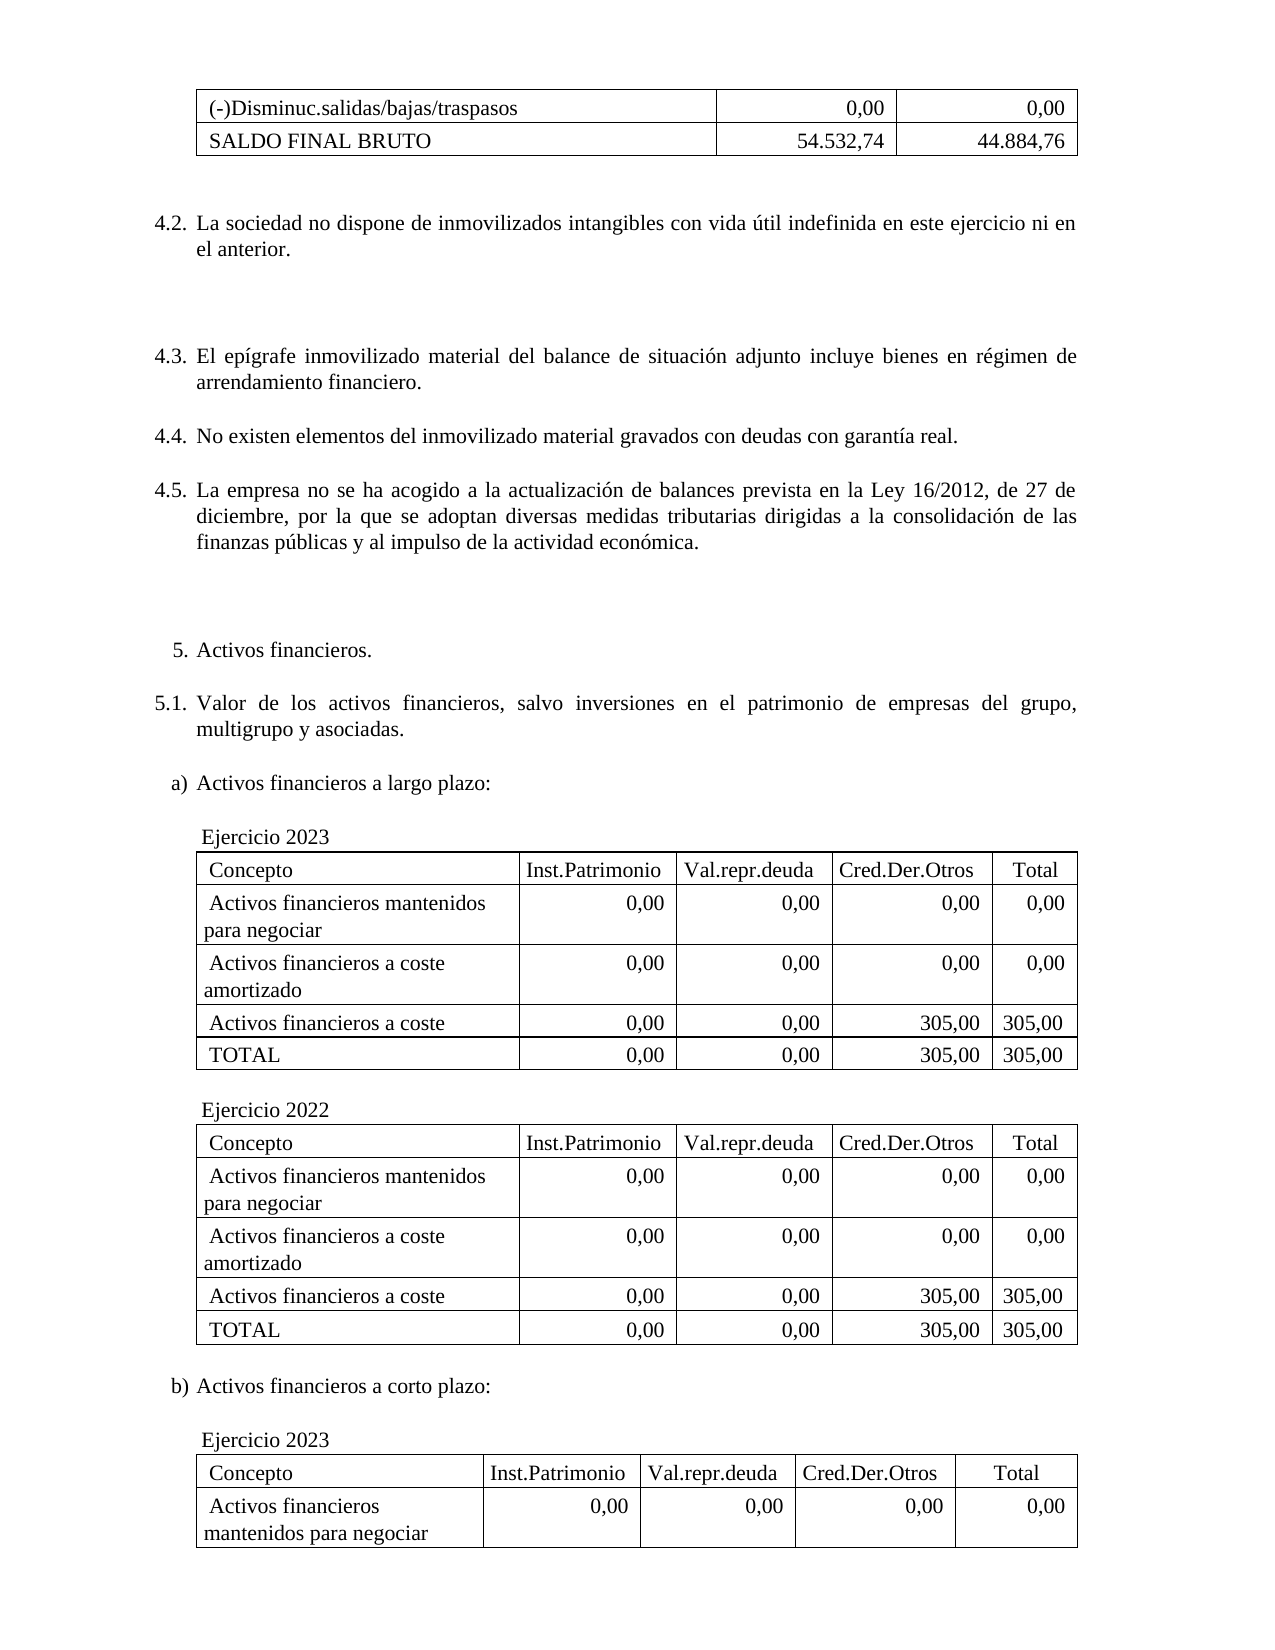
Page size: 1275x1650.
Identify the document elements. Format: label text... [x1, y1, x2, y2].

table_header Inst.Patrimonio [520, 1125, 676, 1157]
table_cell 0,00 [833, 945, 992, 1003]
table_cell 305,00 [833, 1278, 992, 1310]
table_cell Activos financieros a coste [197, 1005, 519, 1036]
table_cell 0,00 [677, 1038, 832, 1069]
table_header Total [956, 1455, 1077, 1487]
table_cell 0,00 [520, 885, 676, 944]
table_cell 0,00 [520, 1038, 676, 1069]
table_cell 0,00 [520, 1218, 676, 1277]
list Activos financieros. [172, 637, 1081, 662]
table_cell 0,00 [677, 1005, 832, 1036]
table_header Total [993, 1125, 1077, 1157]
table_cell Activos financieros mantenidos para negociar [197, 885, 519, 944]
table_cell 0,00 [897, 90, 1077, 122]
table_cell 0,00 [520, 1311, 676, 1343]
text Ejercicio 2023 [196, 824, 1078, 849]
table_cell 0,00 [993, 1218, 1077, 1277]
list No existen elementos del inmovilizado material gravados con deudas con garantía real. [154, 423, 1078, 448]
table_cell 0,00 [833, 1158, 992, 1217]
list Valor de los activos financieros, salvo inversiones en el patrimonio de empresas del grupo, multigrupo y asociadas. [154, 690, 1078, 742]
list El epígrafe inmovilizado material del balance de situación adjunto incluye bienes en régimen de arrendamiento financiero. [154, 343, 1078, 394]
table_cell 305,00 [833, 1038, 992, 1069]
table_header Cred.Der.Otros [796, 1455, 955, 1487]
table_cell 305,00 [833, 1311, 992, 1343]
table_cell SALDO FINAL BRUTO [197, 123, 716, 155]
table_cell 0,00 [833, 885, 992, 944]
table_cell 0,00 [520, 1158, 676, 1217]
table_cell 54.532,74 [717, 123, 896, 155]
table_cell 305,00 [993, 1005, 1077, 1036]
list Activos financieros a largo plazo: [171, 770, 1078, 796]
table_header Total [993, 853, 1077, 884]
table_cell 0,00 [641, 1488, 795, 1547]
table_cell 0,00 [956, 1488, 1077, 1547]
table_cell (-)Disminuc.salidas/bajas/traspasos [197, 90, 716, 122]
table_cell 305,00 [993, 1278, 1077, 1310]
table_header Val.repr.deuda [677, 853, 832, 884]
table_cell 0,00 [993, 885, 1077, 944]
table_cell Activos financieros a coste amortizado [197, 1218, 519, 1277]
table_header Cred.Der.Otros [833, 1125, 992, 1157]
table_cell 0,00 [677, 1311, 832, 1343]
table_cell 0,00 [520, 1278, 676, 1310]
table_header Cred.Der.Otros [833, 853, 992, 884]
table_cell Activos financieros a coste amortizado [197, 945, 519, 1003]
table_cell 0,00 [717, 90, 896, 122]
table_cell 0,00 [520, 945, 676, 1003]
table_header Inst.Patrimonio [520, 853, 676, 884]
list La empresa no se ha acogido a la actualización de balances prevista en la Ley 16/2012, de 27 de diciembre, por la que se adoptan diversas medidas tributarias dirigidas a la consolidación de las finanzas públicas y al impulso de la actividad económica. [154, 477, 1078, 554]
table_header Concepto [197, 853, 519, 884]
table_cell 0,00 [833, 1218, 992, 1277]
table_cell 305,00 [993, 1311, 1077, 1343]
table_header Concepto [197, 1125, 519, 1157]
table_cell 0,00 [677, 885, 832, 944]
table_cell TOTAL [197, 1038, 519, 1069]
table_cell Activos financieros a coste [197, 1278, 519, 1310]
table_cell 305,00 [833, 1005, 992, 1036]
table_header Val.repr.deuda [677, 1125, 832, 1157]
text Ejercicio 2023 [196, 1427, 1078, 1452]
table_cell 305,00 [993, 1038, 1077, 1069]
table_cell 0,00 [677, 1278, 832, 1310]
table_cell 0,00 [484, 1488, 640, 1547]
table_cell 0,00 [796, 1488, 955, 1547]
table_cell 0,00 [993, 1158, 1077, 1217]
table_cell Activos financieros mantenidos para negociar [197, 1158, 519, 1217]
list La sociedad no dispone de inmovilizados intangibles con vida útil indefinida en este ejercicio ni en el anterior. [154, 209, 1078, 261]
table_cell 0,00 [993, 945, 1077, 1003]
list Activos financieros a corto plazo: [171, 1373, 1078, 1398]
table_cell 0,00 [520, 1005, 676, 1036]
table_header Concepto [197, 1455, 483, 1487]
table_header Val.repr.deuda [641, 1455, 795, 1487]
text Ejercicio 2022 [196, 1097, 1078, 1122]
table_cell 44.884,76 [897, 123, 1077, 155]
table_cell 0,00 [677, 1158, 832, 1217]
table_cell TOTAL [197, 1311, 519, 1343]
table_cell 0,00 [677, 945, 832, 1003]
table_header Inst.Patrimonio [484, 1455, 640, 1487]
table_cell 0,00 [677, 1218, 832, 1277]
table_cell Activos financieros mantenidos para negociar [197, 1488, 483, 1547]
